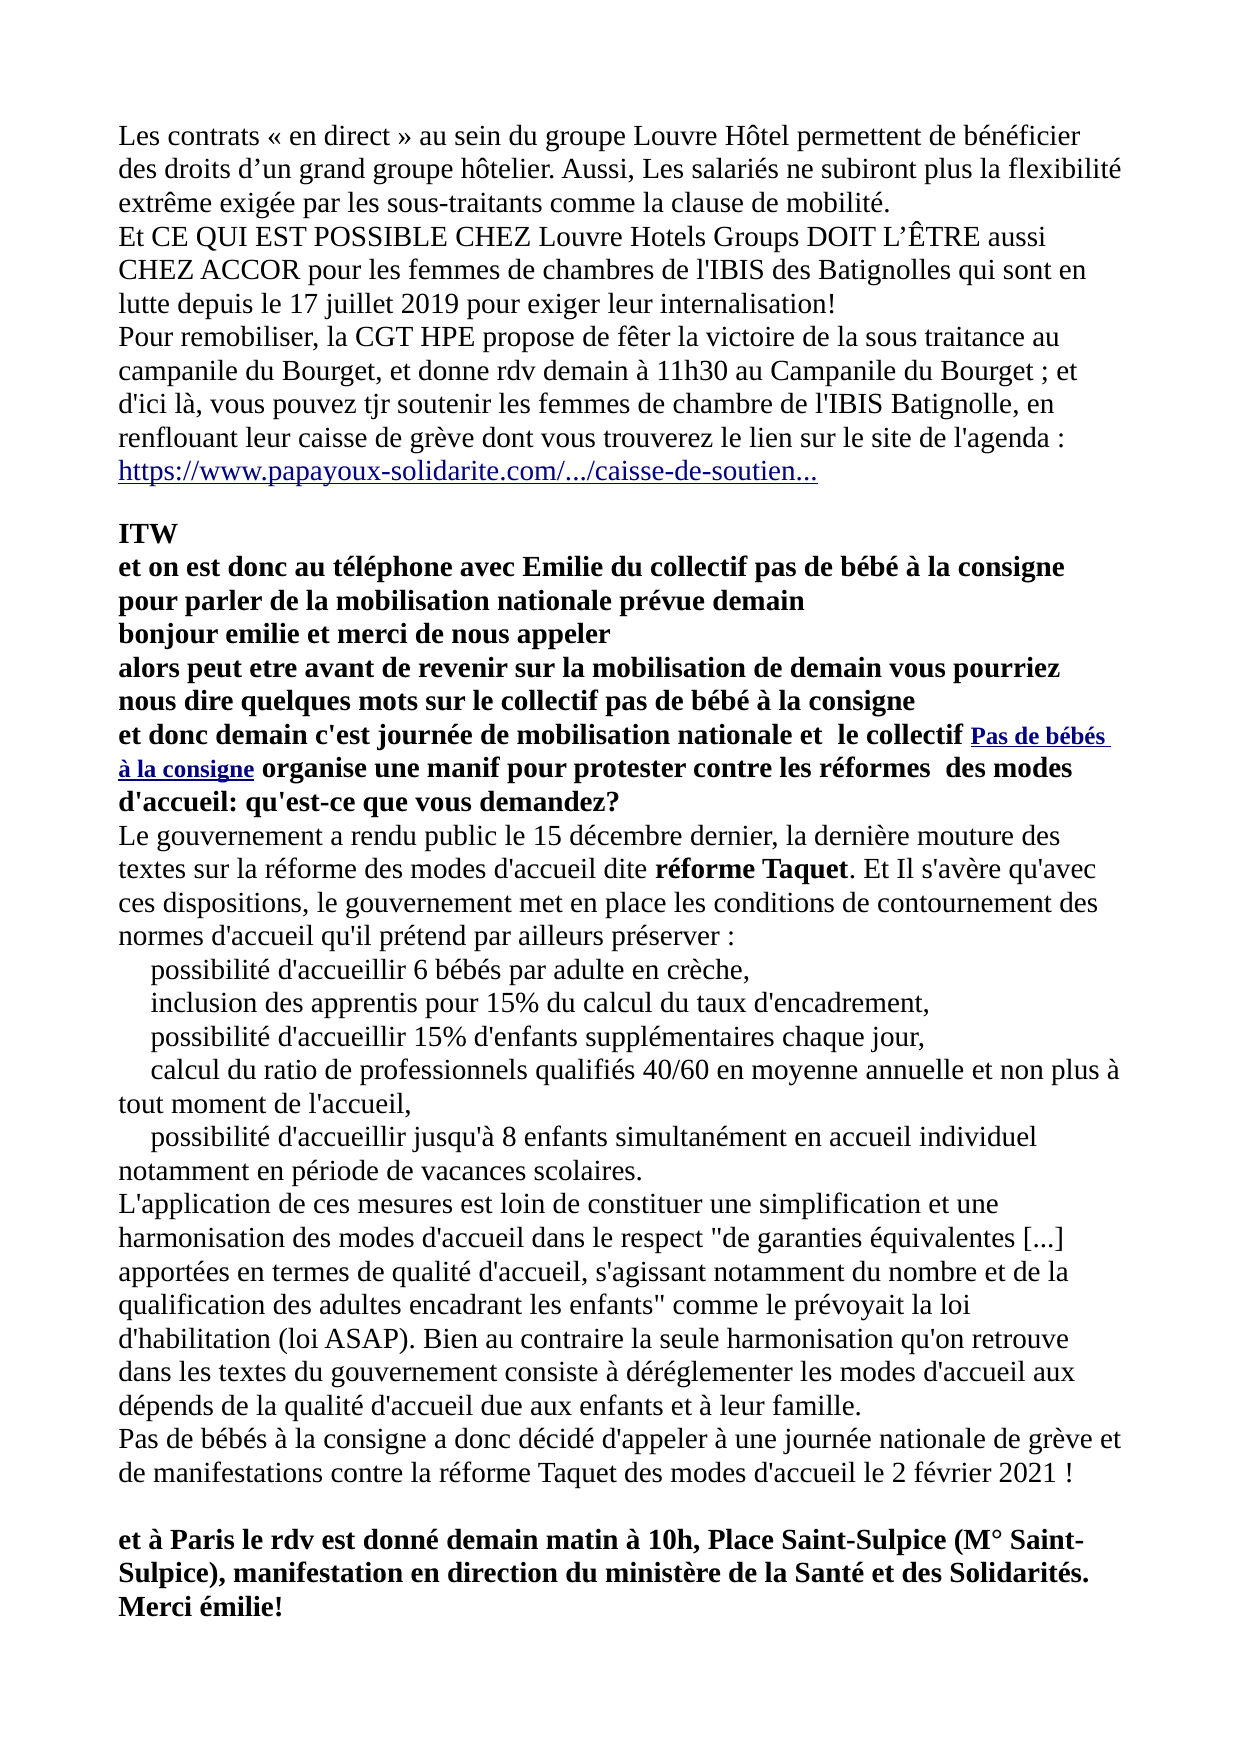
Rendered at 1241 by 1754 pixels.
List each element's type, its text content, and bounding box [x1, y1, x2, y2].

text L'application de ces mesures est loin de constituer une simplification et une harmonisation des modes d'accueil dans le respect "de garanties équivalentes [...] apportées en termes de qualité d'accueil, s'agissant notamment du nombre et de la qualification des adultes encadrant les enfants" comme le prévoyait la loi d'habilitation (loi ASAP). Bien au contraire la seule harmonisation qu'on retrouve dans les textes du gouvernement consiste à déréglementer les modes d'accueil aux dépends de la qualité d'accueil due aux enfants et à leur famille. [118, 1187, 1122, 1421]
text et à Paris le rdv est donné demain matin à 10h, Place Saint-Sulpice (M° Saint-Sulpice), manifestation en direction du ministère de la Santé et des Solidarités. [118, 1522, 1122, 1589]
text Merci émilie! [118, 1589, 1122, 1623]
text et donc demain c'est journée de mobilisation nationale et le collectif Pas de bébés à la consigne organise une manif pour protester contre les réformes des modes d'accueil: qu'est-ce que vous demandez? [118, 717, 1122, 818]
text bonjour emilie et merci de nous appeler [118, 616, 1122, 650]
text ITW [118, 516, 1122, 549]
text Le gouvernement a rendu public le 15 décembre dernier, la dernière mouture des textes sur la réforme des modes d'accueil dite réforme Taquet. Et Il s'avère qu'avec ces dispositions, le gouvernement met en place les conditions de contournement des normes d'accueil qu'il prétend par ailleurs préserver : possibilité d'accueillir 6 bébés par adulte en crèche, inclusion des apprentis pour 15% du calcul du taux d'encadrement, possibilité d'accueillir 15% d'enfants supplémentaires chaque jour, calcul du ratio de professionnels qualifiés 40/60 en moyenne annuelle et non plus à tout moment de l'accueil, possibilité d'accueillir jusqu'à 8 enfants simultanément en accueil individuel notamment en période de vacances scolaires. [118, 818, 1122, 1187]
text Pour remobiliser, la CGT HPE propose de fêter la victoire de la sous traitance au campanile du Bourget, et donne rdv demain à 11h30 au Campanile du Bourget ; et d'ici là, vous pouvez tjr soutenir les femmes de chambre de l'IBIS Batignolle, en renflouant leur caisse de grève dont vous trouverez le lien sur le site de l'agenda : https://www.papayoux-solidarite.com/.../caisse-de-soutien... [118, 319, 1122, 516]
text et on est donc au téléphone avec Emilie du collectif pas de bébé à la consigne pour parler de la mobilisation nationale prévue demain [118, 549, 1122, 616]
text Et CE QUI EST POSSIBLE CHEZ Louvre Hotels Groups DOIT L’ÊTRE aussi CHEZ ACCOR pour les femmes de chambres de l'IBIS des Batignolles qui sont en lutte depuis le 17 juillet 2019 pour exiger leur internalisation! [118, 219, 1122, 319]
text Pas de bébés à la consigne a donc décidé d'appeler à une journée nationale de grève et de manifestations contre la réforme Taquet des modes d'accueil le 2 février 2021 ! [118, 1421, 1122, 1488]
text alors peut etre avant de revenir sur la mobilisation de demain vous pourriez nous dire quelques mots sur le collectif pas de bébé à la consigne [118, 650, 1122, 717]
text Les contrats « en direct » au sein du groupe Louvre Hôtel permettent de bénéficier des droits d’un grand groupe hôtelier. Aussi, Les salariés ne subiront plus la flexibilité extrême exigée par les sous-traitants comme la clause de mobilité. [118, 118, 1122, 219]
